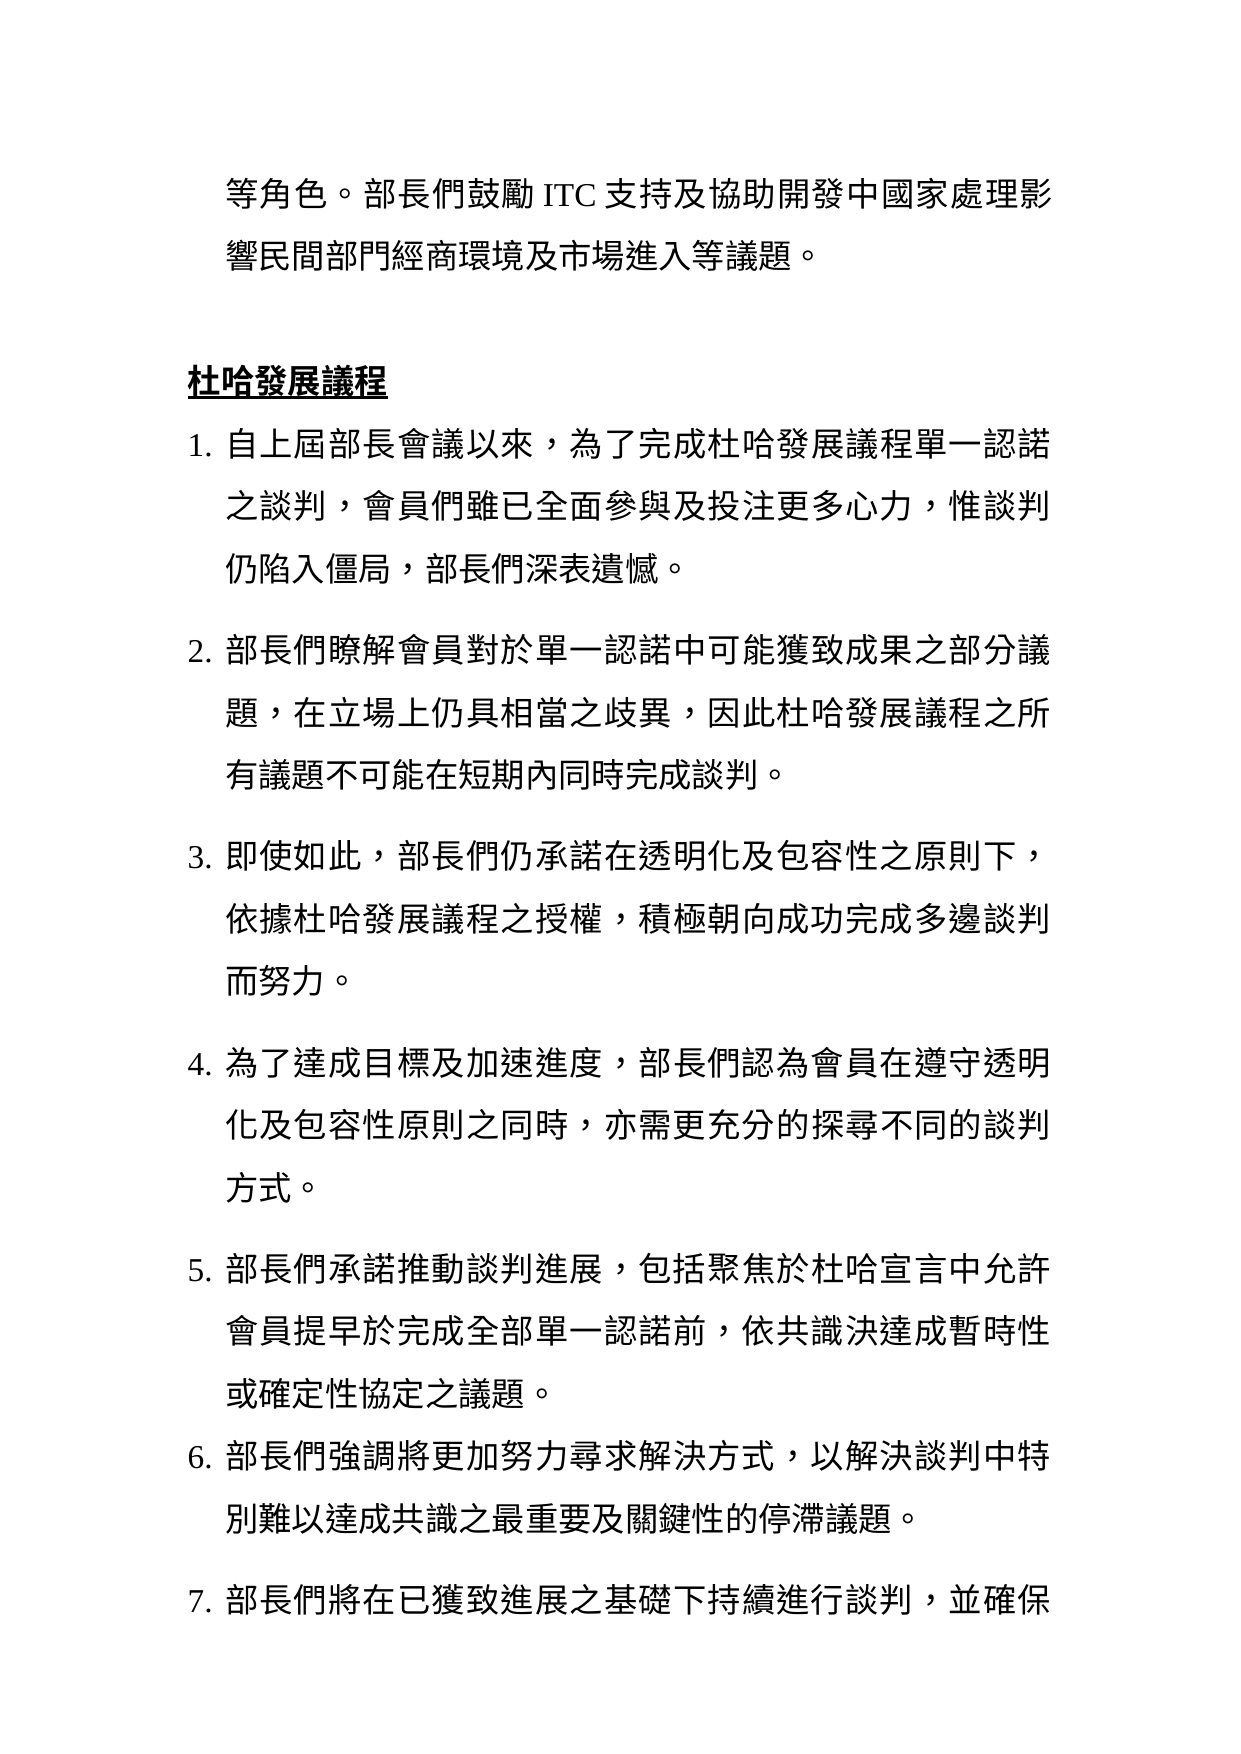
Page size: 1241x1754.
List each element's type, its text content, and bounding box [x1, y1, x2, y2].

text 6. 部長們強調將更加努力尋求解決方式，以解決談判中特別難以達成共識之最重要及關鍵性的停滯議題。 [187, 1413, 1053, 1538]
text 5. 部長們承諾推動談判進展，包括聚焦於杜哈宣言中允許會員提早於完成全部單一認諾前，依共識決達成暫時性或確定性協定之議題。 [187, 1225, 1053, 1413]
text 3. 即使如此，部長們仍承諾在透明化及包容性之原則下，依據杜哈發展議程之授權，積極朝向成功完成多邊談判而努力。 [187, 813, 1053, 1000]
text 1. 自上屆部長會議以來，為了完成杜哈發展議程單一認諾之談判，會員們雖已全面參與及投注更多心力，惟談判仍陷入僵局，部長們深表遺憾。 [187, 400, 1053, 588]
text 2. 部長們瞭解會員對於單一認諾中可能獲致成果之部分議題，在立場上仍具相當之歧異，因此杜哈發展議程之所有議題不可能在短期內同時完成談判。 [187, 607, 1053, 794]
text 杜哈發展議程 [187, 338, 1053, 400]
text 等角色。部長們鼓勵ITC支持及協助開發中國家處理影響民間部門經商環境及市場進入等議題。 [187, 150, 1053, 275]
text 7. 部長們將在已獲致進展之基礎下持續進行談判，並確保 [187, 1557, 1053, 1619]
text 4. 為了達成目標及加速進度，部長們認為會員在遵守透明化及包容性原則之同時，亦需更充分的探尋不同的談判方式。 [187, 1019, 1053, 1207]
